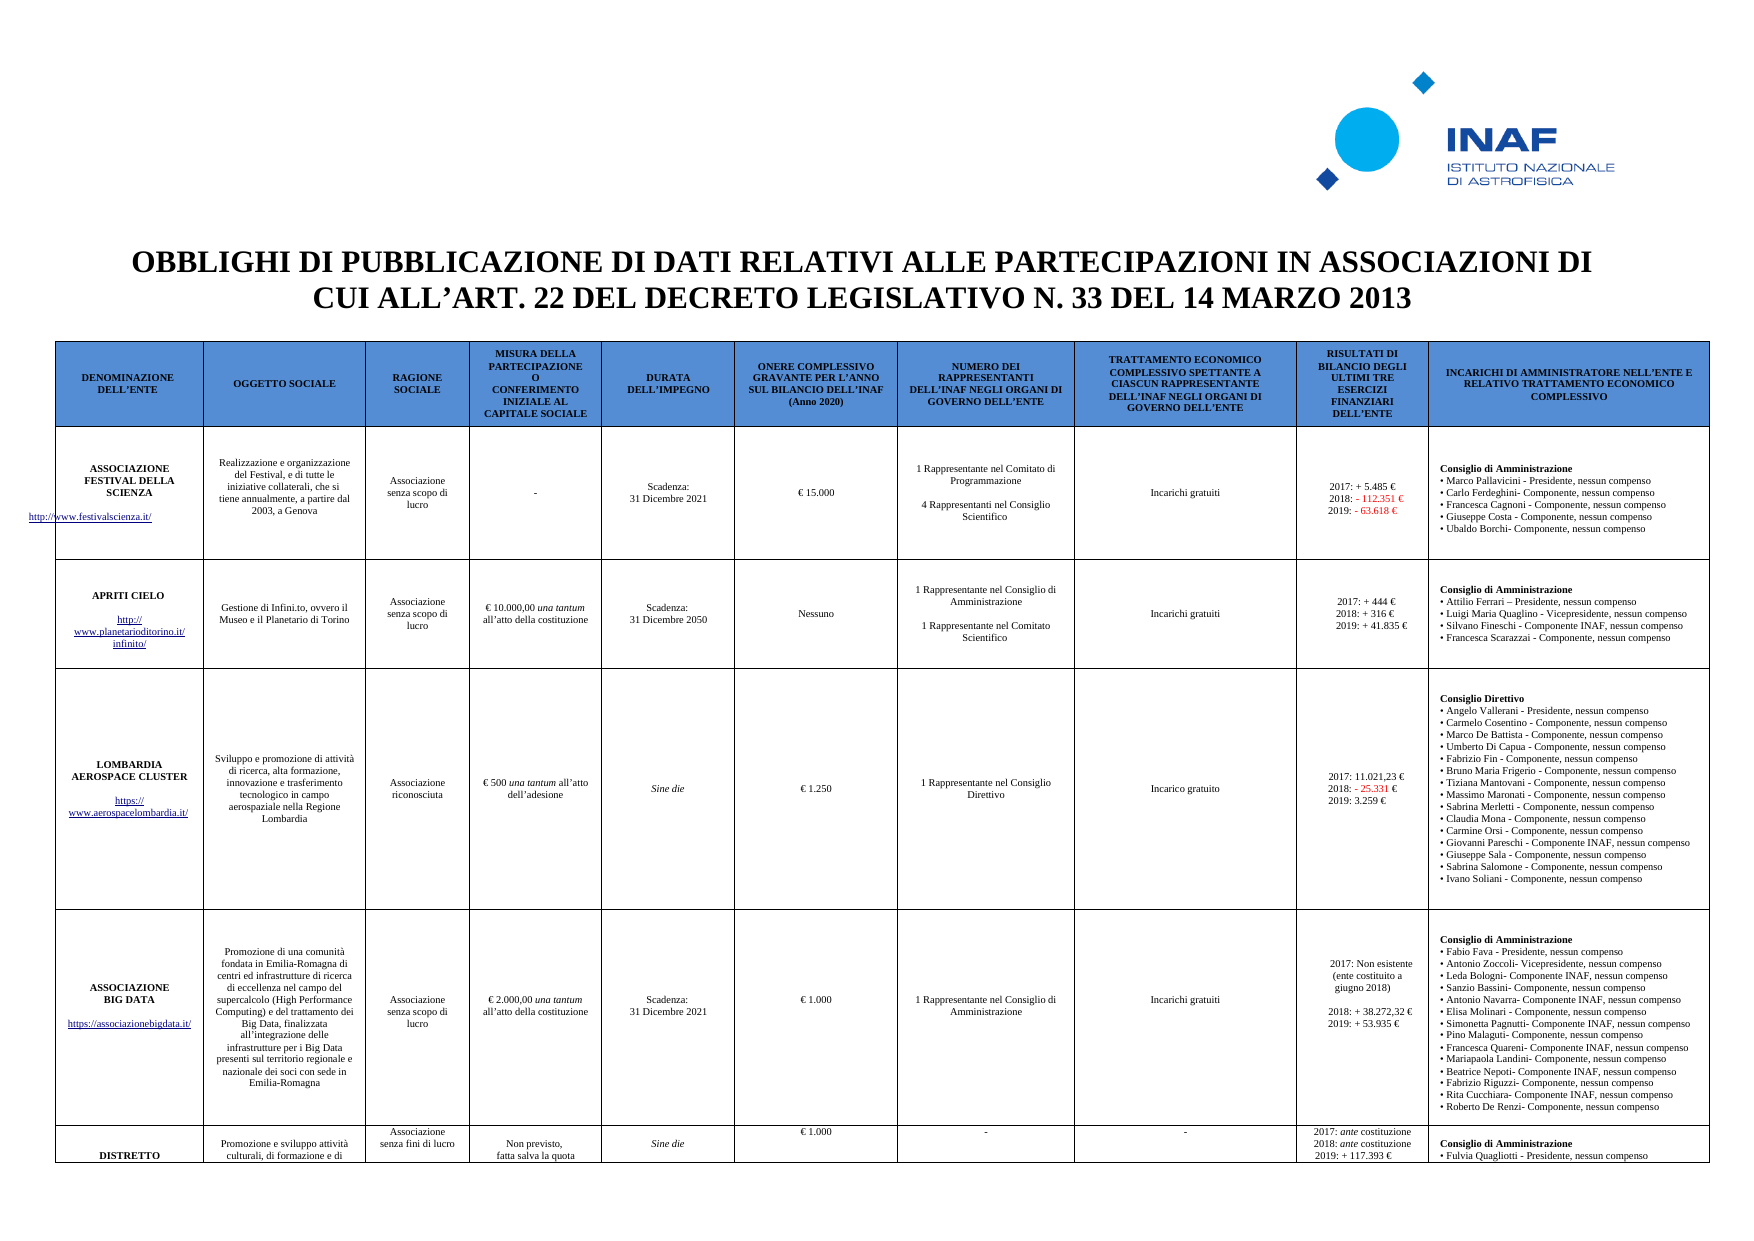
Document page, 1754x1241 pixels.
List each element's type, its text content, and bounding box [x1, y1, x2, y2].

table_cell Scadenza: 31 Dicembre 2021 [602, 427, 734, 559]
table_cell ASSOCIAZIONE FESTIVAL DELLA SCIENZA http://www.festivalscienza.it/ [56, 427, 203, 559]
table_cell 1 Rappresentante nel Consiglio di Amministrazione 1 Rappresentante nel Comitato Scientifico [898, 560, 1074, 668]
table_header RAGIONE SOCIALE [366, 342, 469, 426]
table_cell € 1.000 [735, 910, 897, 1125]
table_header OGGETTO SOCIALE [204, 342, 365, 426]
table_cell 1 Rappresentante nel Consiglio di Amministrazione [898, 910, 1074, 1125]
table_cell Incarichi gratuiti [1075, 560, 1296, 668]
table_cell - [898, 1126, 1074, 1162]
table_cell Associazione riconosciuta [366, 669, 469, 908]
table_cell Incarichi gratuiti [1075, 427, 1296, 559]
table_cell ASSOCIAZIONE BIG DATA https://associazionebigdata.it/ [56, 910, 203, 1125]
table_header DENOMINAZIONE DELL’ENTE [56, 342, 203, 426]
table_cell € 1.000 [735, 1126, 897, 1162]
table_cell Associazione senza scopo di lucro [366, 910, 469, 1125]
table_cell Realizzazione e organizzazione del Festival, e di tutte le iniziative collaterali, che si tiene annualmente, a partire dal 2003, a Genova [204, 427, 365, 559]
table_cell 2017: 11.021,23 € 2018: - 25.331 € 2019: 3.259 € [1297, 669, 1428, 908]
table_cell 2017: Non esistente (ente costituito a giugno 2018) 2018: + 38.272,32 € 2019: + 53.935 € [1297, 910, 1428, 1125]
table_cell Associazione senza scopo di lucro [366, 427, 469, 559]
table_cell 1 Rappresentante nel Consiglio Direttivo [898, 669, 1074, 908]
table_cell 2017: ante costituzione 2018: ante costituzione 2019: + 117.393 € [1297, 1126, 1428, 1162]
table_cell LOMBARDIA AEROSPACE CLUSTER https://www.aerospacelombardia.it/ [56, 669, 203, 908]
table_cell Consiglio di Amministrazione • Attilio Ferrari – Presidente, nessun compenso • Luigi Maria Quaglino - Vicepresidente, nessun compenso • Silvano Fineschi - Componente INAF, nessun compenso • Francesca Scarazzai - Componente, nessun compenso [1429, 560, 1709, 668]
table_header RISULTATI DI BILANCIO DEGLI ULTIMI TRE ESERCIZI FINANZIARI DELL’ENTE [1297, 342, 1428, 426]
table_cell Sviluppo e promozione di attività di ricerca, alta formazione, innovazione e trasferimento tecnologico in campo aerospaziale nella Regione Lombardia [204, 669, 365, 908]
table_header INCARICHI DI AMMINISTRATORE NELL’ENTE E RELATIVO TRATTAMENTO ECONOMICO COMPLESSIVO [1429, 342, 1709, 426]
table_cell Sine die [602, 1126, 734, 1162]
table_cell € 10.000,00 una tantum all’atto della costituzione [470, 560, 601, 668]
table_cell APRITI CIELO http://www.planetarioditorino.it/infinito/ [56, 560, 203, 668]
text OBBLIGHI DI PUBBLICAZIONE DI DATI RELATIVI ALLE PARTECIPAZIONI IN ASSOCIAZIONI DI CUI ALL’ART. 22 DEL DECRETO LEGISLATIVO N. 33 DEL 14 MARZO 2013 [118, 243, 1606, 315]
table_cell Sine die [602, 669, 734, 908]
table_header MISURA DELLA PARTECIPAZIONE O CONFERIMENTO INIZIALE AL CAPITALE SOCIALE [470, 342, 601, 426]
table_cell Incarico gratuito [1075, 669, 1296, 908]
table_cell Associazione senza fini di lucro [366, 1126, 469, 1162]
table_cell Promozione di una comunità fondata in Emilia-Romagna di centri ed infrastrutture di ricerca di eccellenza nel campo del supercalcolo (High Performance Computing) e del trattamento dei Big Data, finalizzata all’integrazione delle infrastrutture per i Big Data presenti sul territorio regionale e nazionale dei soci con sede in Emilia-Romagna [204, 910, 365, 1125]
table_header TRATTAMENTO ECONOMICO COMPLESSIVO SPETTANTE A CIASCUN RAPPRESENTANTE DELL’INAF NEGLI ORGANI DI GOVERNO DELL’ENTE [1075, 342, 1296, 426]
table_cell Scadenza: 31 Dicembre 2050 [602, 560, 734, 668]
table_cell Consiglio di Amministrazione • Fabio Fava - Presidente, nessun compenso • Antonio Zoccoli- Vicepresidente, nessun compenso • Leda Bologni- Componente INAF, nessun compenso • Sanzio Bassini- Componente, nessun compenso • Antonio Navarra- Componente INAF, nessun compenso • Elisa Molinari - Componente, nessun compenso • Simonetta Pagnutti- Componente INAF, nessun compenso • Pino Malaguti- Componente, nessun compenso • Francesca Quareni- Componente INAF, nessun compenso • Mariapaola Landini- Componente, nessun compenso • Beatrice Nepoti- Componente INAF, nessun compenso • Fabrizio Riguzzi- Componente, nessun compenso • Rita Cucchiara- Componente INAF, nessun compenso • Roberto De Renzi- Componente, nessun compenso [1429, 910, 1709, 1125]
table_cell Consiglio di Amministrazione • Marco Pallavicini - Presidente, nessun compenso • Carlo Ferdeghini- Componente, nessun compenso • Francesca Cagnoni - Componente, nessun compenso • Giuseppe Costa - Componente, nessun compenso • Ubaldo Borchi- Componente, nessun compenso [1429, 427, 1709, 559]
table_header ONERE COMPLESSIVO GRAVANTE PER L’ANNO SUL BILANCIO DELL’INAF (Anno 2020) [735, 342, 897, 426]
table_cell - [1075, 1126, 1296, 1162]
table_cell Gestione di Infini.to, ovvero il Museo e il Planetario di Torino [204, 560, 365, 668]
table_cell Associazione senza scopo di lucro [366, 560, 469, 668]
table_cell 2017: + 5.485 € 2018: - 112.351 € 2019: - 63.618 € [1297, 427, 1428, 559]
table_cell 2017: + 444 € 2018: + 316 € 2019: + 41.835 € [1297, 560, 1428, 668]
table_cell € 2.000,00 una tantum all’atto della costituzione [470, 910, 601, 1125]
table_header NUMERO DEI RAPPRESENTANTI DELL’INAF NEGLI ORGANI DI GOVERNO DELL’ENTE [898, 342, 1074, 426]
table_cell Scadenza: 31 Dicembre 2021 [602, 910, 734, 1125]
table_cell Consiglio Direttivo • Angelo Vallerani - Presidente, nessun compenso • Carmelo Cosentino - Componente, nessun compenso • Marco De Battista - Componente, nessun compenso • Umberto Di Capua - Componente, nessun compenso • Fabrizio Fin - Componente, nessun compenso • Bruno Maria Frigerio - Componente, nessun compenso • Tiziana Mantovani - Componente, nessun compenso • Massimo Maronati - Componente, nessun compenso • Sabrina Merletti - Componente, nessun compenso • Claudia Mona - Componente, nessun compenso • Carmine Orsi - Componente, nessun compenso • Giovanni Pareschi - Componente INAF, nessun compenso • Giuseppe Sala - Componente, nessun compenso • Sabrina Salomone - Componente, nessun compenso • Ivano Soliani - Componente, nessun compenso [1429, 669, 1709, 908]
table_cell - [470, 427, 601, 559]
table_cell Non previsto, fatta salva la quota [470, 1126, 601, 1162]
table_cell € 1.250 [735, 669, 897, 908]
table_cell € 15.000 [735, 427, 897, 559]
table_cell Promozione e sviluppo attività culturali, di formazione e di [204, 1126, 365, 1162]
table_cell Nessuno [735, 560, 897, 668]
table_cell 1 Rappresentante nel Comitato di Programmazione 4 Rappresentanti nel Consiglio Scientifico [898, 427, 1074, 559]
table_header DURATA DELL’IMPEGNO [602, 342, 734, 426]
table_cell Consiglio di Amministrazione • Fulvia Quagliotti - Presidente, nessun compenso [1429, 1126, 1709, 1162]
table_cell DISTRETTO [56, 1126, 203, 1162]
table_cell € 500 una tantum all’atto dell’adesione [470, 669, 601, 908]
table_cell Incarichi gratuiti [1075, 910, 1296, 1125]
